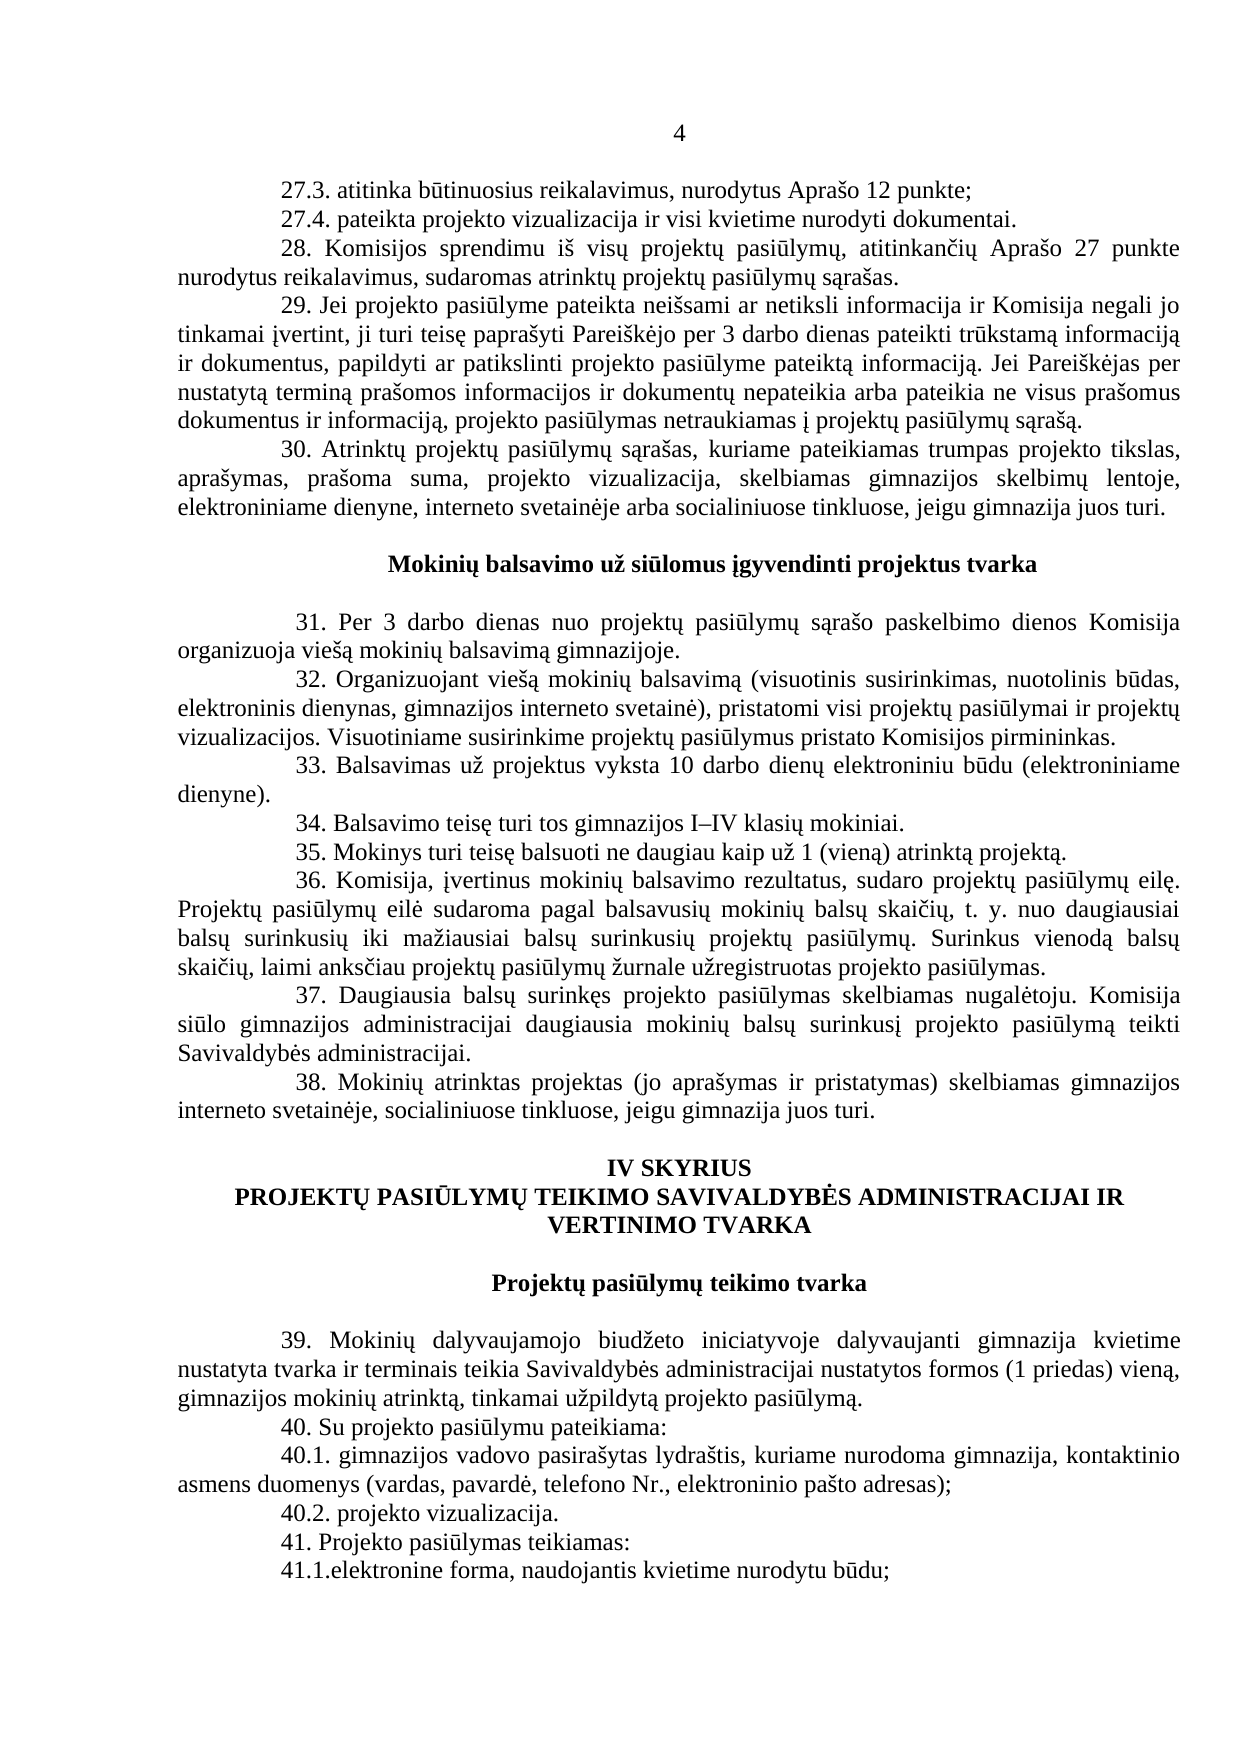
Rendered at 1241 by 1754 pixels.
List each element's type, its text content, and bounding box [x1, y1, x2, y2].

text 38. Mokinių atrinktas projektas (jo aprašymas ir pristatymas) skelbiamas gimnazijos interneto svetainėje, socialiniuose tinkluose, jeigu gimnazija juos turi. [177, 1067, 1181, 1124]
text 31. Per 3 darbo dienas nuo projektų pasiūlymų sąrašo paskelbimo dienos Komisija organizuoja viešą mokinių balsavimą gimnazijoje. [177, 607, 1181, 664]
text Projektų pasiūlymų teikimo tvarka [177, 1268, 1181, 1297]
text PROJEKTŲ PASIŪLYMŲ TEIKIMO SAVIVALDYBĖS ADMINISTRACIJAI IR VERTINIMO TVARKA [177, 1182, 1181, 1239]
text 40.1. gimnazijos vadovo pasirašytas lydraštis, kuriame nurodoma gimnazija, kontaktinio asmens duomenys (vardas, pavardė, telefono Nr., elektroninio pašto adresas); [177, 1441, 1181, 1498]
text 40.2. projekto vizualizacija. [177, 1498, 1181, 1527]
text 41. Projekto pasiūlymas teikiamas: [177, 1527, 1181, 1556]
text 28. Komisijos sprendimu iš visų projektų pasiūlymų, atitinkančių Aprašo 27 punkte nurodytus reikalavimus, sudaromas atrinktų projektų pasiūlymų sąrašas. [177, 233, 1181, 291]
text IV SKYRIUS [177, 1153, 1181, 1182]
text 36. Komisija, įvertinus mokinių balsavimo rezultatus, sudaro projektų pasiūlymų eilę. Projektų pasiūlymų eilė sudaroma pagal balsavusių mokinių balsų skaičių, t. y. nuo daugiausiai balsų surinkusių iki mažiausiai balsų surinkusių projektų pasiūlymų. Surinkus vienodą balsų skaičių, laimi anksčiau projektų pasiūlymų žurnale užregistruotas projekto pasiūlymas. [177, 866, 1181, 981]
text 27.4. pateikta projekto vizualizacija ir visi kvietime nurodyti dokumentai. [177, 204, 1181, 233]
text 39. Mokinių dalyvaujamojo biudžeto iniciatyvoje dalyvaujanti gimnazija kvietime nustatyta tvarka ir terminais teikia Savivaldybės administracijai nustatytos formos (1 priedas) vieną, gimnazijos mokinių atrinktą, tinkamai užpildytą projekto pasiūlymą. [177, 1326, 1181, 1412]
text 35. Mokinys turi teisę balsuoti ne daugiau kaip už 1 (vieną) atrinktą projektą. [177, 837, 1181, 866]
text 37. Daugiausia balsų surinkęs projekto pasiūlymas skelbiamas nugalėtoju. Komisija siūlo gimnazijos administracijai daugiausia mokinių balsų surinkusį projekto pasiūlymą teikti Savivaldybės administracijai. [177, 981, 1181, 1067]
text 30. Atrinktų projektų pasiūlymų sąrašas, kuriame pateikiamas trumpas projekto tikslas, aprašymas, prašoma suma, projekto vizualizacija, skelbiamas gimnazijos skelbimų lentoje, elektroniniame dienyne, interneto svetainėje arba socialiniuose tinkluose, jeigu gimnazija juos turi. [177, 434, 1181, 521]
text 40. Su projekto pasiūlymu pateikiama: [177, 1412, 1181, 1441]
text 29. Jei projekto pasiūlyme pateikta neišsami ar netiksli informacija ir Komisija negali jo tinkamai įvertint, ji turi teisę paprašyti Pareiškėjo per 3 darbo dienas pateikti trūkstamą informaciją ir dokumentus, papildyti ar patikslinti projekto pasiūlyme pateiktą informaciją. Jei Pareiškėjas per nustatytą terminą prašomos informacijos ir dokumentų nepateikia arba pateikia ne visus prašomus dokumentus ir informaciją, projekto pasiūlymas netraukiamas į projektų pasiūlymų sąrašą. [177, 291, 1181, 434]
text 34. Balsavimo teisę turi tos gimnazijos I–IV klasių mokiniai. [177, 808, 1181, 837]
text 33. Balsavimas už projektus vyksta 10 darbo dienų elektroniniu būdu (elektroniniame dienyne). [177, 751, 1181, 808]
text 41.1.elektronine forma, naudojantis kvietime nurodytu būdu; [177, 1556, 1181, 1584]
text Mokinių balsavimo už siūlomus įgyvendinti projektus tvarka [177, 549, 1181, 578]
text 27.3. atitinka būtinuosius reikalavimus, nurodytus Aprašo 12 punkte; [177, 176, 1181, 204]
text 32. Organizuojant viešą mokinių balsavimą (visuotinis susirinkimas, nuotolinis būdas, elektroninis dienynas, gimnazijos interneto svetainė), pristatomi visi projektų pasiūlymai ir projektų vizualizacijos. Visuotiniame susirinkime projektų pasiūlymus pristato Komisijos pirmininkas. [177, 664, 1181, 751]
